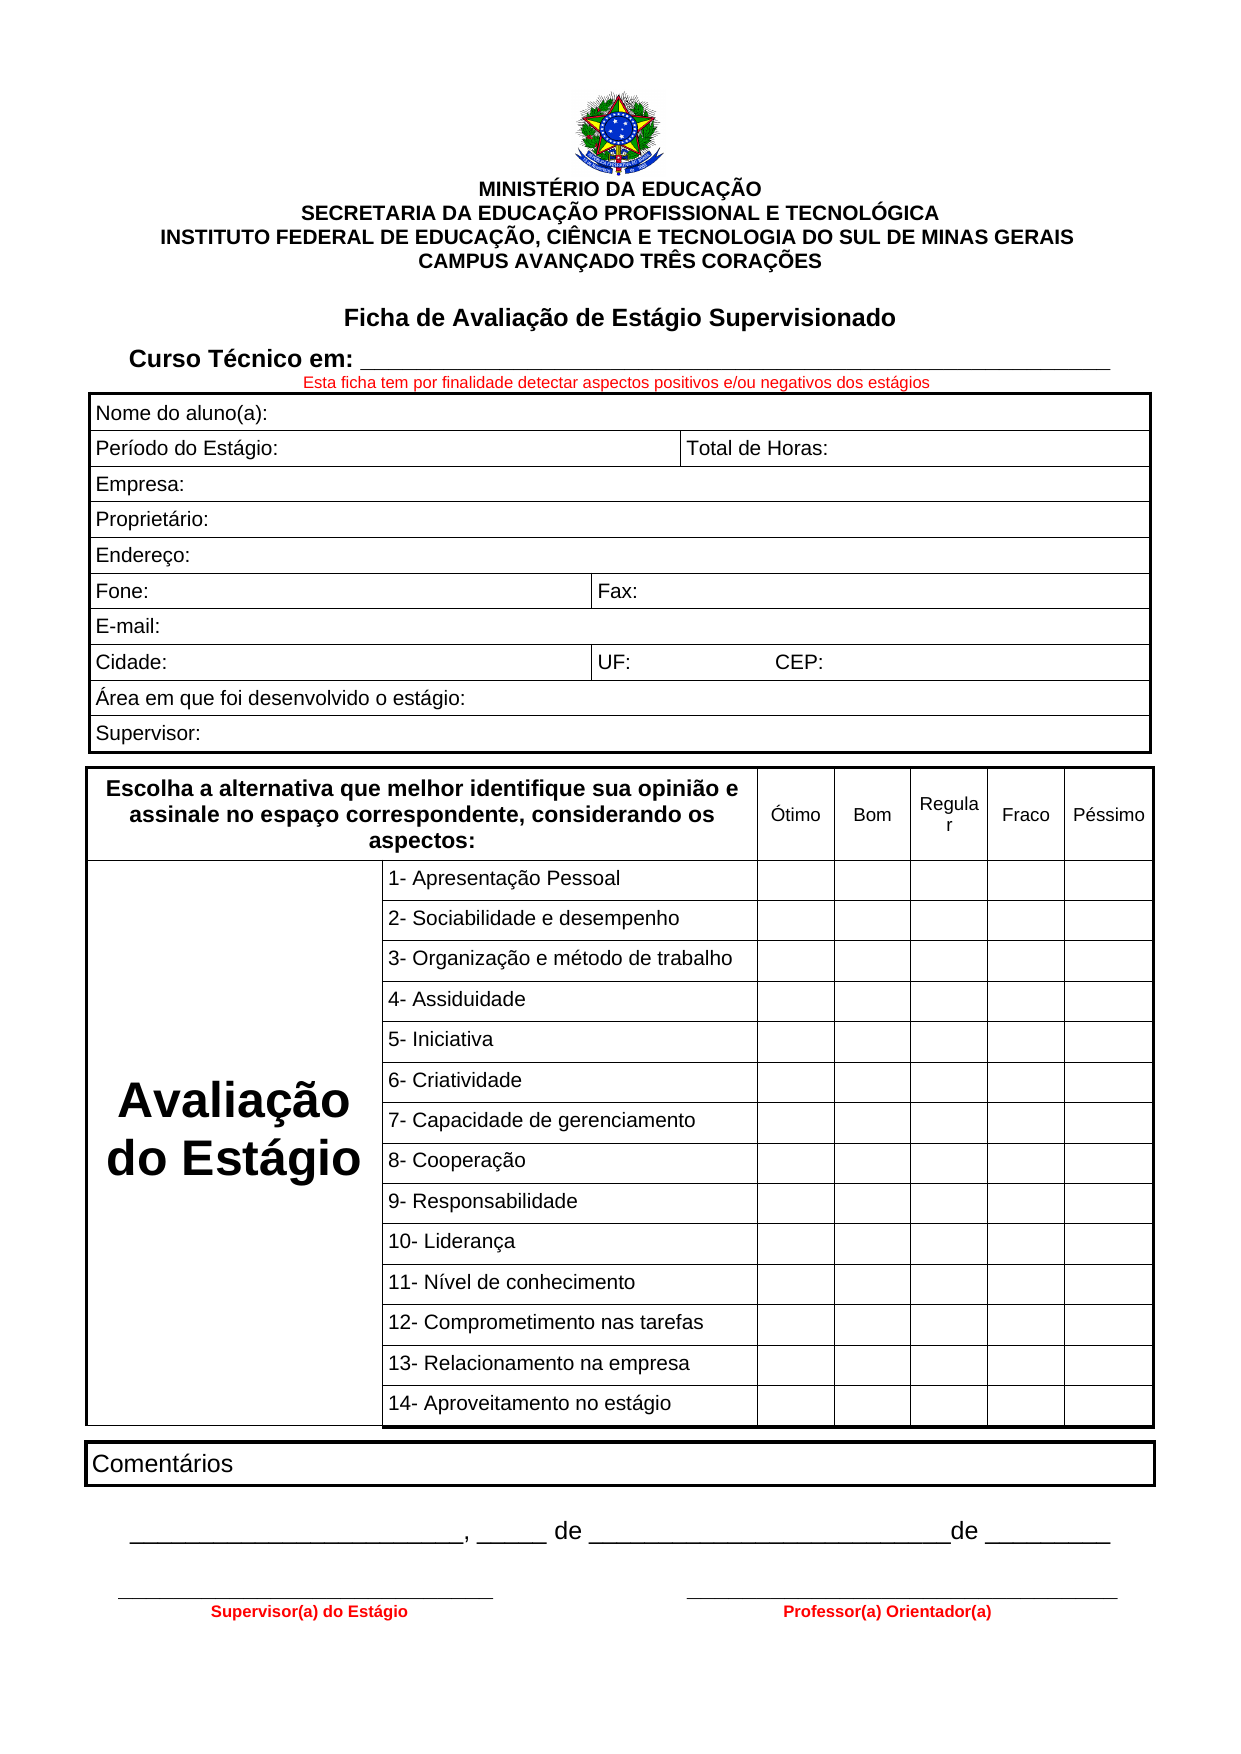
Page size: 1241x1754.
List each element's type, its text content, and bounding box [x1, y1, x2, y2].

table_cell 7- Capacidade de gerenciamento [383, 1103, 757, 1142]
table_cell [835, 941, 910, 981]
picture [571, 89, 666, 177]
table_cell 1- Apresentação Pessoal [383, 861, 757, 900]
table_cell Período do Estágio: [91, 431, 680, 466]
table_cell 3- Organização e método de trabalho [383, 941, 757, 981]
table_cell UF: CEP: [592, 645, 1149, 679]
table_cell [835, 1386, 910, 1425]
table_cell Fone: [91, 574, 591, 608]
table_cell [835, 1063, 910, 1102]
table_cell [911, 1144, 987, 1183]
table_cell [1065, 1224, 1152, 1264]
table_cell 12- Comprometimento nas tarefas [383, 1305, 757, 1344]
table_cell [758, 901, 834, 940]
table_header Comentários [88, 1444, 1153, 1484]
table_cell [1065, 1022, 1152, 1062]
table_cell [758, 1063, 834, 1102]
table_cell [835, 1184, 910, 1223]
table_cell [911, 1184, 987, 1223]
table_cell 10- Liderança [383, 1224, 757, 1264]
table_cell [911, 861, 987, 900]
table_cell [758, 1184, 834, 1223]
table_cell [988, 1022, 1064, 1062]
table_cell [758, 1224, 834, 1264]
table_cell [1065, 901, 1152, 940]
table_cell [1065, 1184, 1152, 1223]
table_cell [911, 901, 987, 940]
table_cell E-mail: [91, 609, 1149, 644]
table_cell [911, 1022, 987, 1062]
table_cell Empresa: [91, 467, 1149, 501]
table_cell [758, 1265, 834, 1304]
table_cell [1065, 1265, 1152, 1304]
table_cell 9- Responsabilidade [383, 1184, 757, 1223]
table_cell Endereço: [91, 538, 1149, 573]
table_cell [1065, 1103, 1152, 1142]
table_cell [911, 1346, 987, 1385]
table_cell [835, 1265, 910, 1304]
table_cell [1065, 1346, 1152, 1385]
table_cell [1065, 1144, 1152, 1183]
table_cell [835, 1103, 910, 1142]
table_cell [911, 1305, 987, 1344]
table_cell [911, 1265, 987, 1304]
table_cell 11- Nível de conhecimento [383, 1265, 757, 1304]
text Curso Técnico em: ______________________________________________________ [118, 344, 1122, 372]
table_cell Supervisor: [91, 716, 1149, 751]
table_cell [988, 1063, 1064, 1102]
table_cell [988, 1305, 1064, 1344]
table_cell [988, 1386, 1064, 1425]
table_header Escolha a alternativa que melhor identifique sua opinião e assinale no espaço correspondente, considerando os aspectos: [88, 769, 757, 859]
table_header Bom [835, 769, 910, 859]
table_cell [835, 901, 910, 940]
text Esta ficha tem por finalidade detectar aspectos positivos e/ou negativos dos estágios [118, 372, 1122, 392]
table_cell [988, 861, 1064, 900]
table_cell 13- Relacionamento na empresa [383, 1346, 757, 1385]
text ________________________, _____ de __________________________de _________ [118, 1516, 1122, 1544]
table_cell [835, 861, 910, 900]
table_cell 5- Iniciativa [383, 1022, 757, 1062]
table_cell Proprietário: [91, 502, 1149, 537]
table_cell [835, 982, 910, 1021]
table_cell [835, 1144, 910, 1183]
table_cell [988, 1224, 1064, 1264]
table_cell [911, 1386, 987, 1425]
table_cell [835, 1022, 910, 1062]
table_cell 6- Criatividade [383, 1063, 757, 1102]
table_cell Área em que foi desenvolvido o estágio: [91, 681, 1149, 715]
table_cell 4- Assiduidade [383, 982, 757, 1021]
table_cell [988, 1184, 1064, 1223]
table_cell [911, 941, 987, 981]
table_header Fraco [988, 769, 1064, 859]
table_cell Fax: [592, 574, 1149, 608]
table_cell [758, 1305, 834, 1344]
table_cell [758, 861, 834, 900]
table_cell [988, 901, 1064, 940]
table_cell [1065, 1305, 1152, 1344]
table_header Péssimo [1065, 769, 1152, 859]
table_cell [911, 1224, 987, 1264]
table_cell [758, 1022, 834, 1062]
table_cell 2- Sociabilidade e desempenho [383, 901, 757, 940]
table_cell [835, 1346, 910, 1385]
table_cell [911, 982, 987, 1021]
table_cell 14- Aproveitamento no estágio [383, 1386, 757, 1425]
table_cell [1065, 861, 1152, 900]
table_header Regular [911, 769, 987, 859]
table_cell [1065, 1063, 1152, 1102]
table_cell [1065, 982, 1152, 1021]
table_cell [988, 941, 1064, 981]
text Supervisor(a) do Estágio Professor(a) Orientador(a) [118, 1602, 1122, 1621]
table_cell [835, 1305, 910, 1344]
table_cell [1065, 1386, 1152, 1425]
table_cell 8- Cooperação [383, 1144, 757, 1183]
table_header Nome do aluno(a): [91, 395, 1149, 430]
table_cell [835, 1224, 910, 1264]
table_cell [988, 1103, 1064, 1142]
table_cell [758, 941, 834, 981]
table_cell [758, 982, 834, 1021]
table_cell Total de Horas: [681, 431, 1149, 466]
table_cell [988, 1265, 1064, 1304]
table_cell [758, 1144, 834, 1183]
table_cell [1065, 941, 1152, 981]
table_cell Cidade: [91, 645, 591, 679]
text Ficha de Avaliação de Estágio Supervisionado [118, 303, 1122, 332]
table_cell [988, 1144, 1064, 1183]
table_cell [758, 1346, 834, 1385]
table_cell [988, 1346, 1064, 1385]
table_cell Avaliação do Estágio [88, 861, 382, 1425]
table_cell [988, 982, 1064, 1021]
text ___________________________ _______________________________ [118, 1573, 1122, 1602]
table_cell [911, 1063, 987, 1102]
table_header Ótimo [758, 769, 834, 859]
table_cell [758, 1103, 834, 1142]
table_cell [758, 1386, 834, 1425]
table_cell [911, 1103, 987, 1142]
